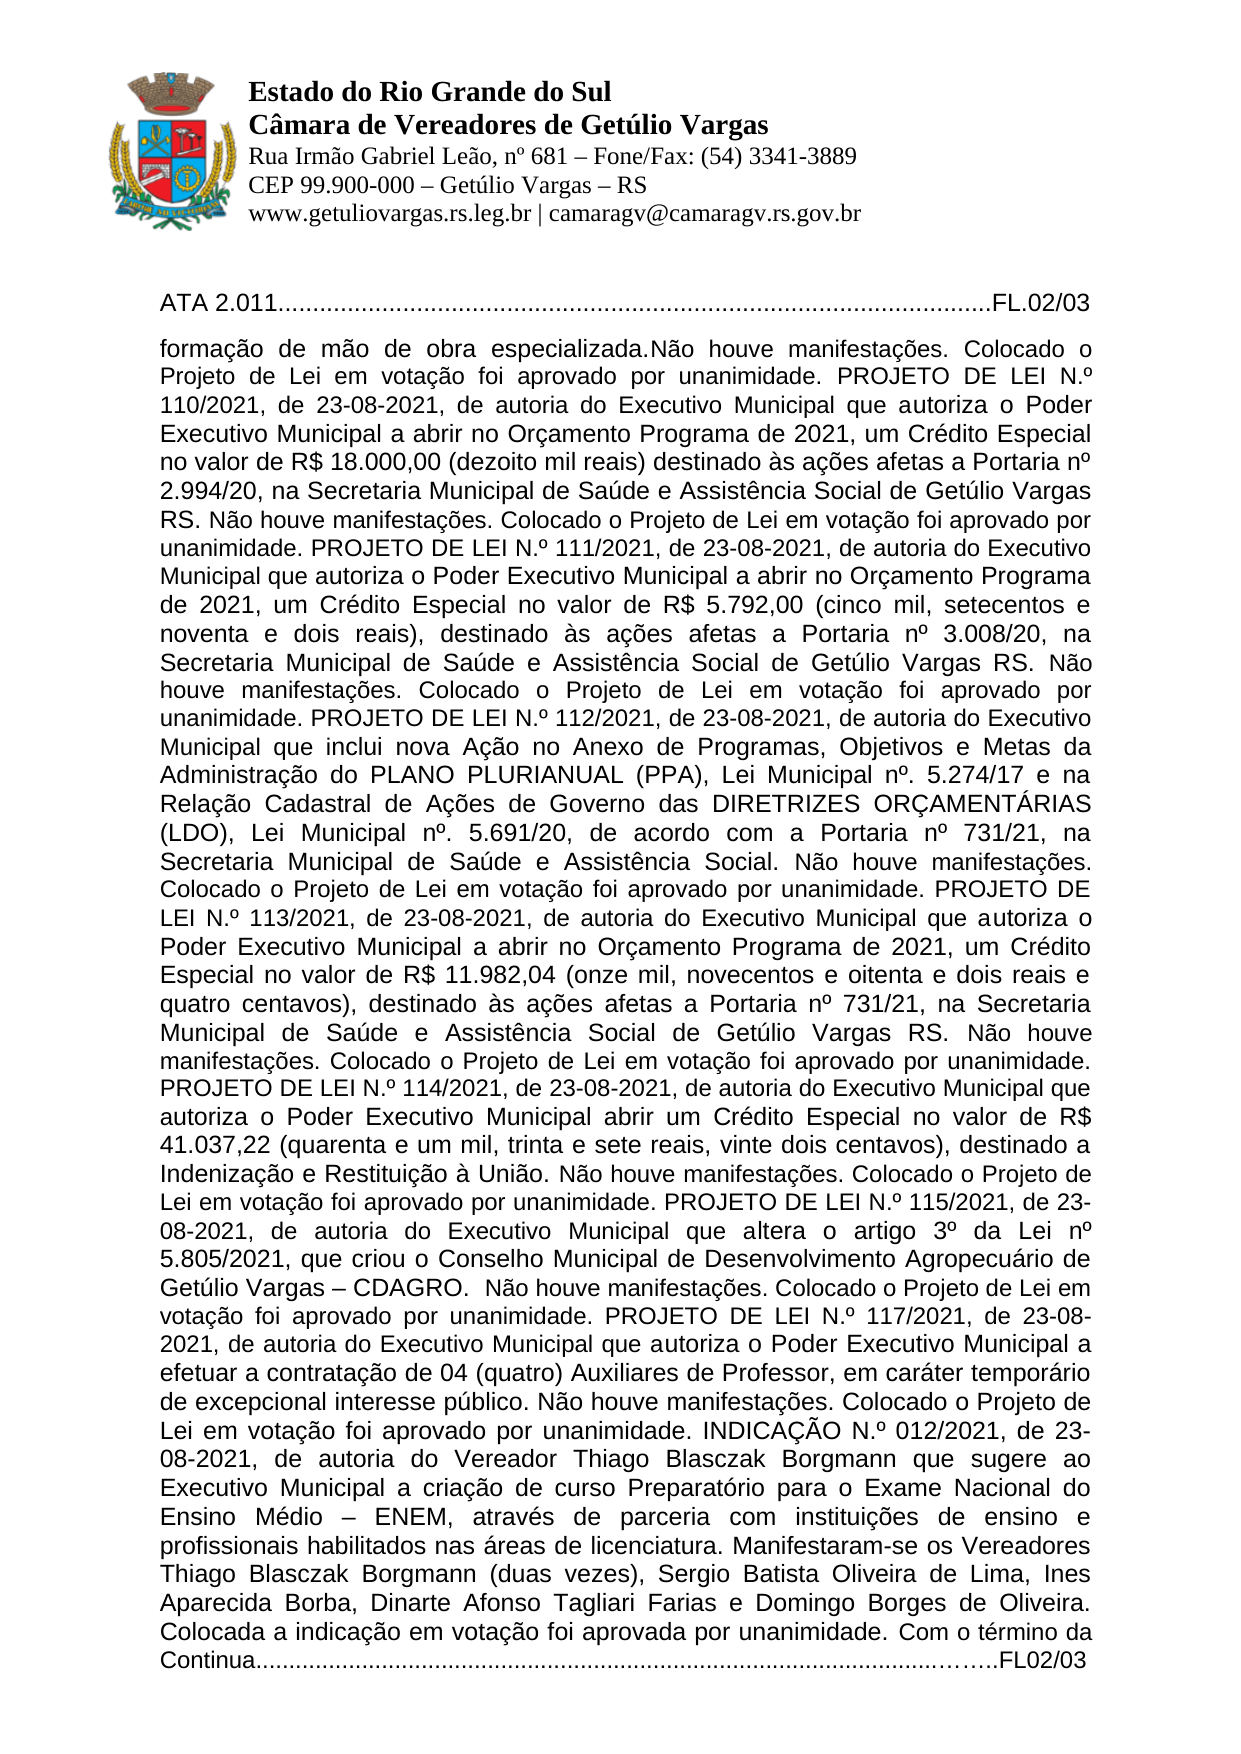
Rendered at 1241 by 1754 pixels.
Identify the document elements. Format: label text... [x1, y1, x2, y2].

text formação de mão de obra especializada.Não houve manifestações. Colocado o Projeto de Lei em votação foi aprovado por unanimidade. PROJETO DE LEI N.º 110/2021, de 23-08-2021, de autoria do Executivo Municipal que autoriza o Poder Executivo Municipal a abrir no Orçamento Programa de 2021, um Crédito Especial no valor de R$ 18.000,00 (dezoito mil reais) destinado às ações afetas a Portaria nº 2.994/20, na Secretaria Municipal de Saúde e Assistência Social de Getúlio Vargas RS. Não houve manifestações. Colocado o Projeto de Lei em votação foi aprovado por unanimidade. PROJETO DE LEI N.º 111/2021, de 23-08-2021, de autoria do Executivo Municipal que autoriza o Poder Executivo Municipal a abrir no Orçamento Programa de 2021, um Crédito Especial no valor de R$ 5.792,00 (cinco mil, setecentos e noventa e dois reais), destinado às ações afetas a Portaria nº 3.008/20, na Secretaria Municipal de Saúde e Assistência Social de Getúlio Vargas RS. Não houve manifestações. Colocado o Projeto de Lei em votação foi aprovado por unanimidade. PROJETO DE LEI N.º 112/2021, de 23-08-2021, de autoria do Executivo Municipal que inclui nova Ação no Anexo de Programas, Objetivos e Metas da Administração do PLANO PLURIANUAL (PPA), Lei Municipal nº. 5.274/17 e na Relação Cadastral de Ações de Governo das DIRETRIZES ORÇAMENTÁRIAS (LDO), Lei Municipal nº. 5.691/20, de acordo com a Portaria nº 731/21, na Secretaria Municipal de Saúde e Assistência Social. Não houve manifestações. Colocado o Projeto de Lei em votação foi aprovado por unanimidade. PROJETO DE LEI N.º 113/2021, de 23-08-2021, de autoria do Executivo Municipal que autoriza o Poder Executivo Municipal a abrir no Orçamento Programa de 2021, um Crédito Especial no valor de R$ 11.982,04 (onze mil, novecentos e oitenta e dois reais e quatro centavos), destinado às ações afetas a Portaria nº 731/21, na Secretaria Municipal de Saúde e Assistência Social de Getúlio Vargas RS. Não houve manifestações. Colocado o Projeto de Lei em votação foi aprovado por unanimidade. PROJETO DE LEI N.º 114/2021, de 23-08-2021, de autoria do Executivo Municipal que autoriza o Poder Executivo Municipal abrir um Crédito Especial no valor de R$ 41.037,22 (quarenta e um mil, trinta e sete reais, vinte dois centavos), destinado a Indenização e Restituição à União. Não houve manifestações. Colocado o Projeto de Lei em votação foi aprovado por unanimidade. PROJETO DE LEI N.º 115/2021, de 23-08-2021, de autoria do Executivo Municipal que altera o artigo 3º da Lei nº 5.805/2021, que criou o Conselho Municipal de Desenvolvimento Agropecuário de Getúlio Vargas – CDAGRO. Não houve manifestações. Colocado o Projeto de Lei em votação foi aprovado por unanimidade. PROJETO DE LEI N.º 117/2021, de 23-08-2021, de autoria do Executivo Municipal que autoriza o Poder Executivo Municipal a efetuar a contratação de 04 (quatro) Auxiliares de Professor, em caráter temporário de excepcional interesse público. Não houve manifestações. Colocado o Projeto de Lei em votação foi aprovado por unanimidade. INDICAÇÃO N.º 012/2021, de 23-08-2021, de autoria do Vereador Thiago Blasczak Borgmann que sugere ao Executivo Municipal a criação de curso Preparatório para o Exame Nacional do Ensino Médio – ENEM, através de parceria com instituições de ensino e profissionais habilitados nas áreas de licenciatura. Manifestaram-se os Vereadores Thiago Blasczak Borgmann (duas vezes), Sergio Batista Oliveira de Lima, Ines Aparecida Borba, Dinarte Afonso Tagliari Farias e Domingo Borges de Oliveira. Colocada a indicação em votação foi aprovada por unanimidade. Com o término da Continua.......................................................................................................……..FL02/03 [159, 333, 1092, 1673]
text ATA 2.011.......................................................................................................FL.02/03 [159, 288, 1092, 317]
